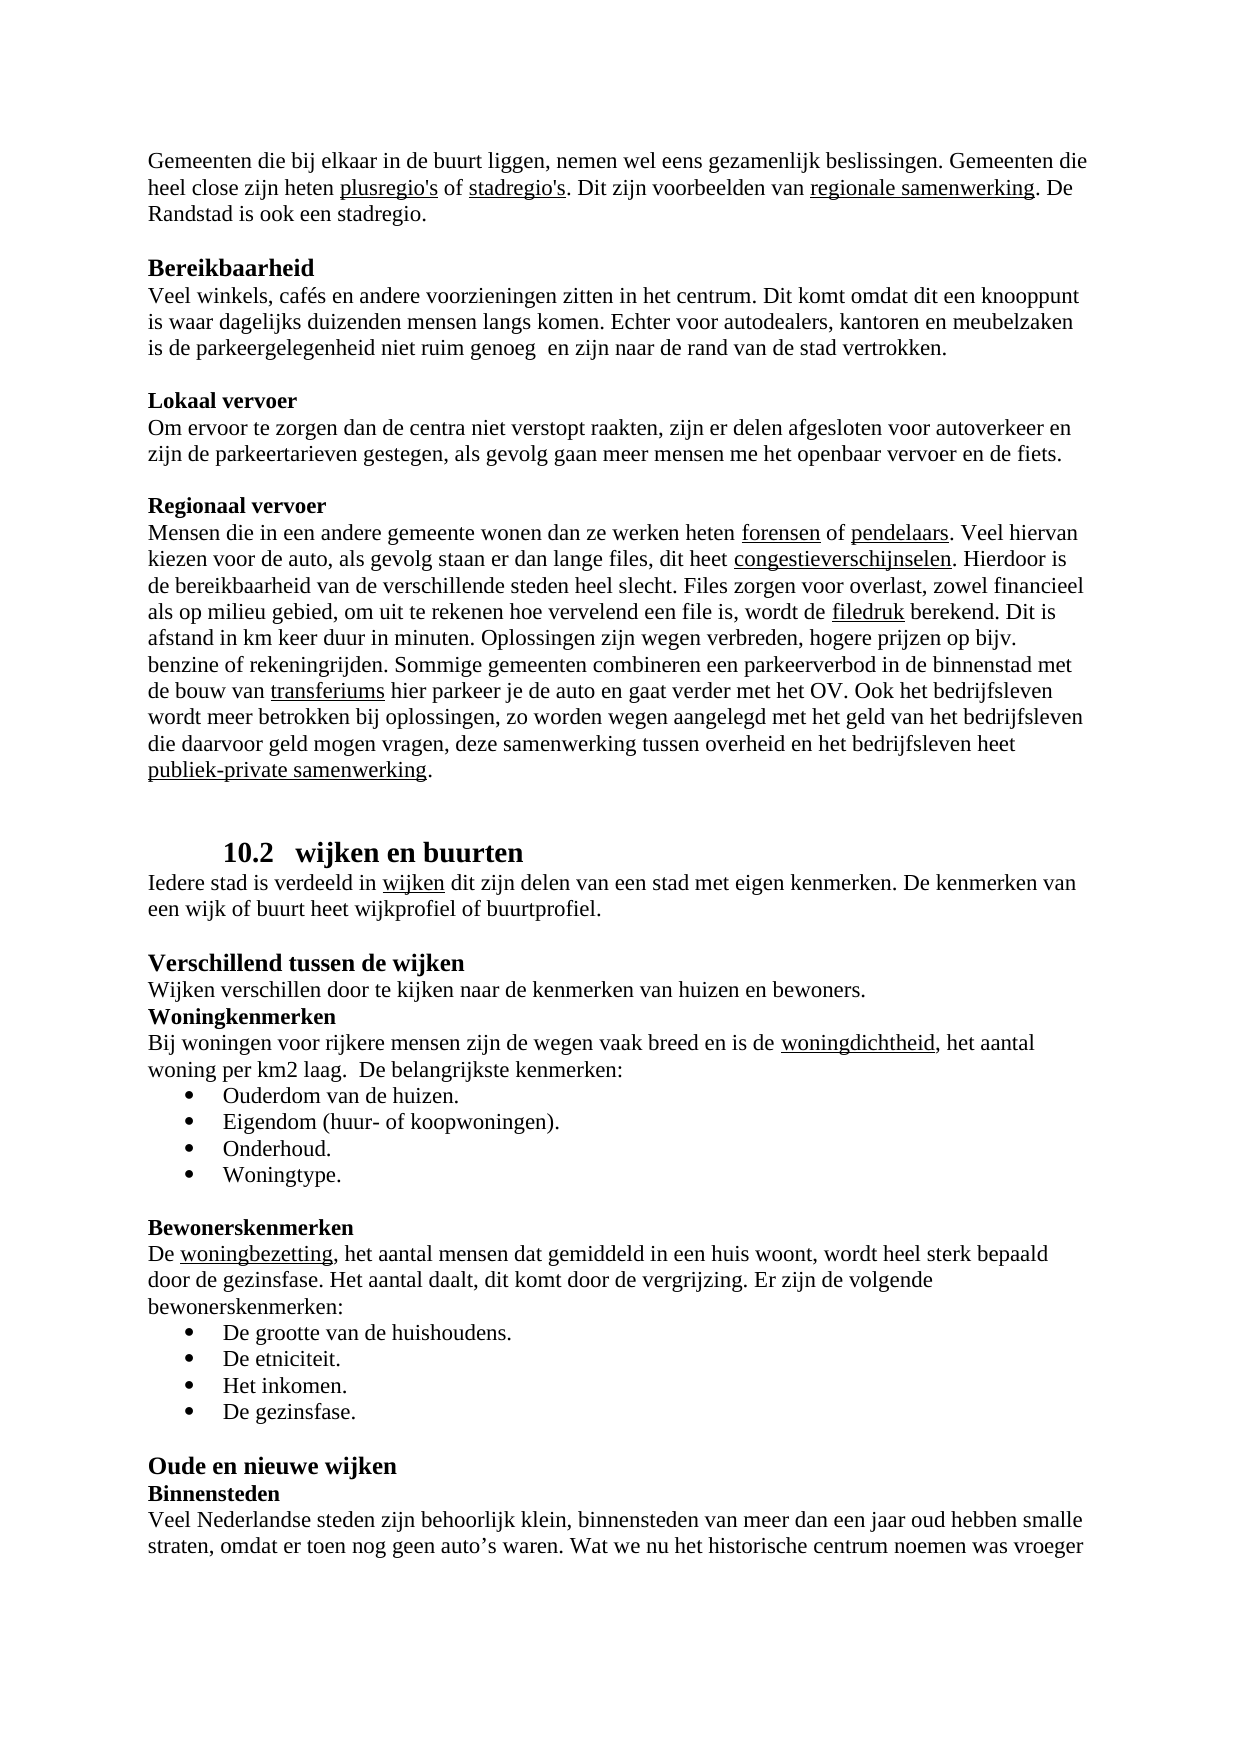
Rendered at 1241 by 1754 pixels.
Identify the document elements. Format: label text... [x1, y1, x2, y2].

text Binnensteden [148, 1480, 1093, 1506]
list Onderhoud. [185, 1135, 1093, 1161]
text Regionaal vervoer [148, 493, 1093, 519]
text Bij woningen voor rijkere mensen zijn de wegen vaak breed en is de woningdichtheid, het aantal woning per km2 laag. De belangrijkste kenmerken: [148, 1029, 1093, 1082]
text Verschillend tussen de wijken [148, 948, 1093, 977]
list De gezinsfase. [185, 1398, 1093, 1424]
text Bewonerskenmerken [148, 1214, 1093, 1240]
text Woningkenmerken [148, 1003, 1093, 1029]
text Iedere stad is verdeeld in wijken dit zijn delen van een stad met eigen kenmerken. De kenmerken van een wijk of buurt heet wijkprofiel of buurtprofiel. [148, 869, 1093, 921]
list Ouderdom van de huizen. [185, 1082, 1093, 1108]
text Gemeenten die bij elkaar in de buurt liggen, nemen wel eens gezamenlijk beslissingen. Gemeenten die heel close zijn heten plusregio's of stadregio's. Dit zijn voorbeelden van regionale samenwerking. De Randstad is ook een stadregio. [148, 148, 1093, 227]
text De woningbezetting, het aantal mensen dat gemiddeld in een huis woont, wordt heel sterk bepaald door de gezinsfase. Het aantal daalt, dit komt door de vergrijzing. Er zijn de volgende bewonerskenmerken: [148, 1240, 1093, 1319]
text Mensen die in een andere gemeente wonen dan ze werken heten forensen of pendelaars. Veel hiervan kiezen voor de auto, als gevolg staan er dan lange files, dit heet congestieverschijnselen. Hierdoor is de bereikbaarheid van de verschillende steden heel slecht. Files zorgen voor overlast, zowel financieel als op milieu gebied, om uit te rekenen hoe vervelend een file is, wordt de filedruk berekend. Dit is afstand in km keer duur in minuten. Oplossingen zijn wegen verbreden, hogere prijzen op bijv. benzine of rekeningrijden. Sommige gemeenten combineren een parkeerverbod in de binnenstad met de bouw van transferiums hier parkeer je de auto en gaat verder met het OV. Ook het bedrijfsleven wordt meer betrokken bij oplossingen, zo worden wegen aangelegd met het geld van het bedrijfsleven die daarvoor geld mogen vragen, deze samenwerking tussen overheid en het bedrijfsleven heet publiek-private samenwerking. [148, 519, 1093, 782]
list De etniciteit. [185, 1346, 1093, 1372]
list Eigendom (huur- of koopwoningen). [185, 1108, 1093, 1135]
text Lokaal vervoer [148, 387, 1093, 413]
text Veel Nederlandse steden zijn behoorlijk klein, binnensteden van meer dan een jaar oud hebben smalle straten, omdat er toen nog geen auto’s waren. Wat we nu het historische centrum noemen was vroeger [148, 1506, 1093, 1559]
text Om ervoor te zorgen dan de centra niet verstopt raakten, zijn er delen afgesloten voor autoverkeer en zijn de parkeertarieven gestegen, als gevolg gaan meer mensen me het openbaar vervoer en de fiets. [148, 413, 1093, 466]
list De grootte van de huishoudens. [185, 1319, 1093, 1346]
text Veel winkels, cafés en andere voorzieningen zitten in het centrum. Dit komt omdat dit een knooppunt is waar dagelijks duizenden mensen langs komen. Echter voor autodealers, kantoren en meubelzaken is de parkeergelegenheid niet ruim genoeg en zijn naar de rand van de stad vertrokken. [148, 282, 1093, 361]
list wijken en buurten [223, 835, 1093, 869]
list Woningtype. [185, 1161, 1093, 1187]
text Wijken verschillen door te kijken naar de kenmerken van huizen en bewoners. [148, 977, 1093, 1003]
list Het inkomen. [185, 1372, 1093, 1398]
text Oude en nieuwe wijken [148, 1451, 1093, 1480]
text Bereikbaarheid [148, 253, 1093, 282]
